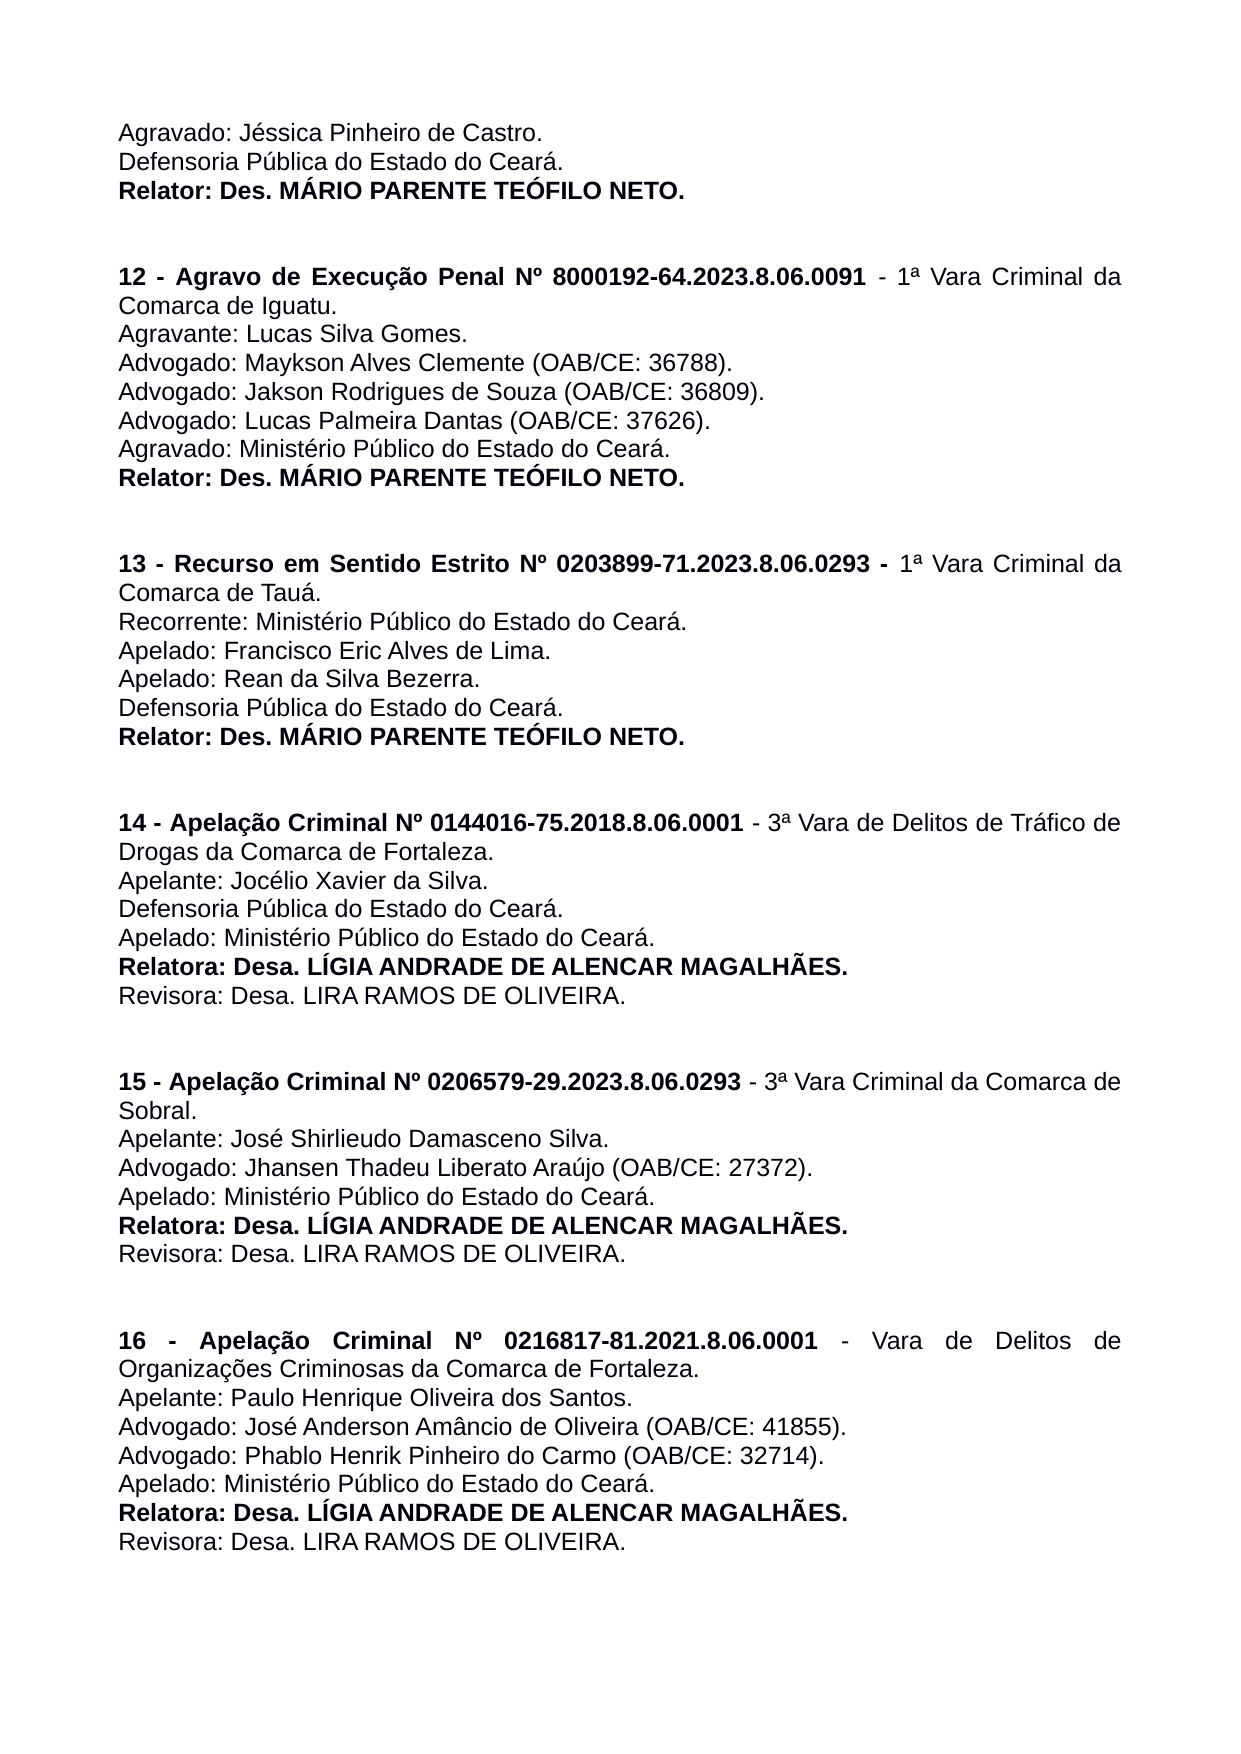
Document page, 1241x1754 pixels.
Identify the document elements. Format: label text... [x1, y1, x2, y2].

text Relator: Des. MÁRIO PARENTE TEÓFILO NETO. [118, 176, 1122, 204]
text Revisora: Desa. LIRA RAMOS DE OLIVEIRA. [118, 1527, 1122, 1556]
text Apelado: Ministério Público do Estado do Ceará. [118, 1469, 1122, 1498]
text Relator: Des. MÁRIO PARENTE TEÓFILO NETO. [118, 722, 1122, 751]
text Advogado: Maykson Alves Clemente (OAB/CE: 36788). [118, 348, 1122, 377]
text Apelante: Paulo Henrique Oliveira dos Santos. [118, 1383, 1122, 1412]
text Revisora: Desa. LIRA RAMOS DE OLIVEIRA. [118, 1239, 1122, 1268]
text Relatora: Desa. LÍGIA ANDRADE DE ALENCAR MAGALHÃES. [118, 1498, 1122, 1527]
text Defensoria Pública do Estado do Ceará. [118, 147, 1122, 176]
text 12 - Agravo de Execução Penal Nº 8000192-64.2023.8.06.0091 - 1ª Vara Criminal da Comarca de Iguatu. [118, 262, 1122, 319]
text Agravado: Ministério Público do Estado do Ceará. [118, 434, 1122, 463]
text Agravante: Lucas Silva Gomes. [118, 319, 1122, 348]
text 16 - Apelação Criminal Nº 0216817-81.2021.8.06.0001 - Vara de Delitos de Organizações Criminosas da Comarca de Fortaleza. [118, 1326, 1122, 1383]
text Advogado: Lucas Palmeira Dantas (OAB/CE: 37626). [118, 406, 1122, 434]
text 14 - Apelação Criminal Nº 0144016-75.2018.8.06.0001 - 3ª Vara de Delitos de Tráfico de Drogas da Comarca de Fortaleza. [118, 808, 1122, 866]
text Apelado: Francisco Eric Alves de Lima. [118, 636, 1122, 664]
text Advogado: Phablo Henrik Pinheiro do Carmo (OAB/CE: 32714). [118, 1441, 1122, 1469]
text Apelado: Ministério Público do Estado do Ceará. [118, 1182, 1122, 1211]
text Advogado: José Anderson Amâncio de Oliveira (OAB/CE: 41855). [118, 1412, 1122, 1441]
text Defensoria Pública do Estado do Ceará. [118, 693, 1122, 722]
text Revisora: Desa. LIRA RAMOS DE OLIVEIRA. [118, 981, 1122, 1009]
text Defensoria Pública do Estado do Ceará. [118, 894, 1122, 923]
text Relatora: Desa. LÍGIA ANDRADE DE ALENCAR MAGALHÃES. [118, 1211, 1122, 1239]
text 15 - Apelação Criminal Nº 0206579-29.2023.8.06.0293 - 3ª Vara Criminal da Comarca de Sobral. [118, 1067, 1122, 1124]
text Apelante: Jocélio Xavier da Silva. [118, 866, 1122, 894]
text Apelado: Rean da Silva Bezerra. [118, 664, 1122, 693]
text Recorrente: Ministério Público do Estado do Ceará. [118, 607, 1122, 636]
text Advogado: Jakson Rodrigues de Souza (OAB/CE: 36809). [118, 377, 1122, 406]
text Apelante: José Shirlieudo Damasceno Silva. [118, 1124, 1122, 1153]
text Agravado: Jéssica Pinheiro de Castro. [118, 118, 1122, 147]
text 13 - Recurso em Sentido Estrito Nº 0203899-71.2023.8.06.0293 - 1ª Vara Criminal da Comarca de Tauá. [118, 549, 1122, 607]
text Relator: Des. MÁRIO PARENTE TEÓFILO NETO. [118, 463, 1122, 492]
text Advogado: Jhansen Thadeu Liberato Araújo (OAB/CE: 27372). [118, 1153, 1122, 1182]
text Apelado: Ministério Público do Estado do Ceará. [118, 923, 1122, 952]
text Relatora: Desa. LÍGIA ANDRADE DE ALENCAR MAGALHÃES. [118, 952, 1122, 981]
